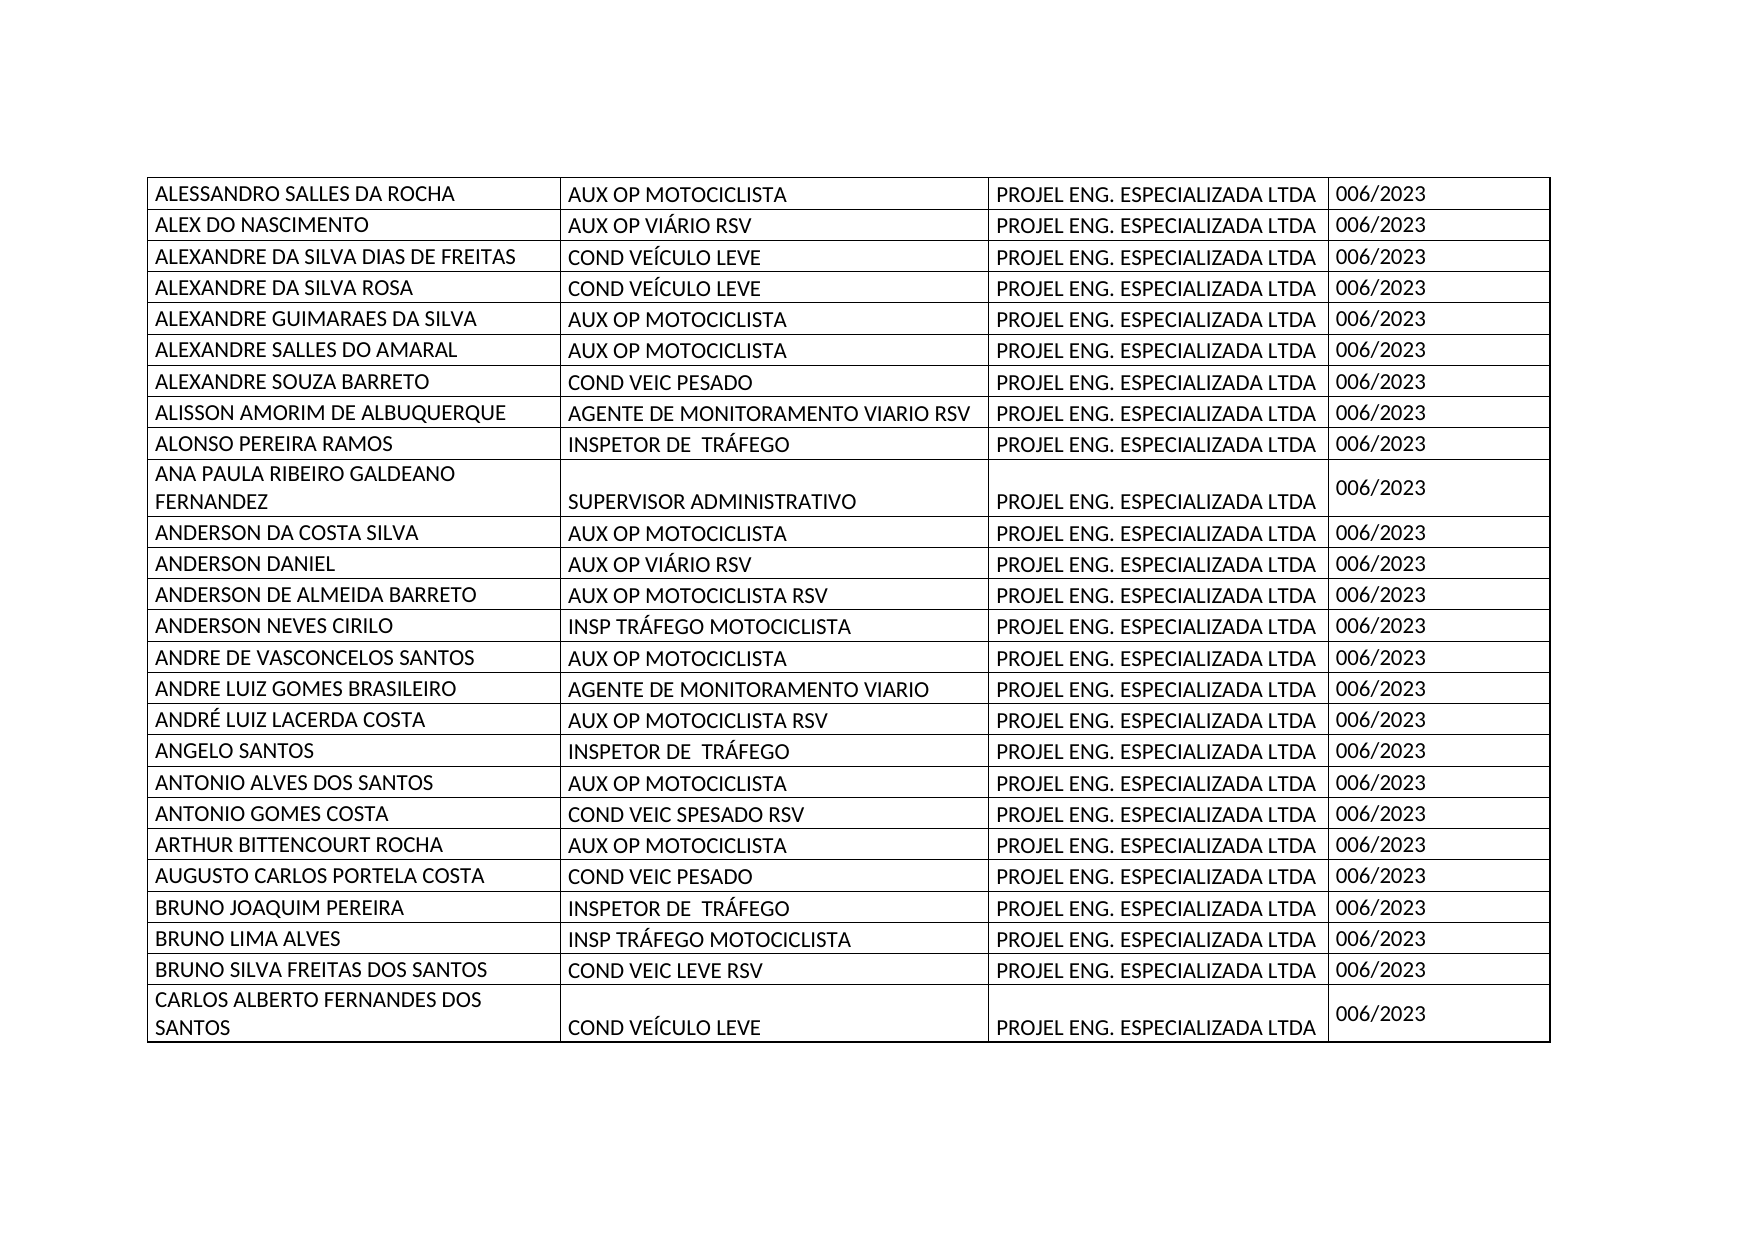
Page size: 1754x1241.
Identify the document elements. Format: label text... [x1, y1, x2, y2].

table_cell PROJEL ENG. ESPECIALIZADA LTDA [989, 517, 1328, 547]
table_cell INSPETOR DE TRÁFEGO [561, 892, 988, 922]
table_cell 006/2023 [1329, 548, 1549, 578]
table_cell PROJEL ENG. ESPECIALIZADA LTDA [989, 798, 1328, 828]
table_cell PROJEL ENG. ESPECIALIZADA LTDA [989, 548, 1328, 578]
table_cell PROJEL ENG. ESPECIALIZADA LTDA [989, 178, 1328, 208]
table_cell PROJEL ENG. ESPECIALIZADA LTDA [989, 704, 1328, 734]
table_cell 006/2023 [1329, 397, 1549, 427]
table_cell ANTONIO ALVES DOS SANTOS [148, 767, 560, 797]
table_cell 006/2023 [1329, 985, 1549, 1041]
table_cell ANA PAULA RIBEIRO GALDEANO FERNANDEZ [148, 460, 560, 516]
table_cell AUX OP MOTOCICLISTA [561, 829, 988, 859]
table_cell ARTHUR BITTENCOURT ROCHA [148, 829, 560, 859]
table_cell PROJEL ENG. ESPECIALIZADA LTDA [989, 892, 1328, 922]
table_cell AUX OP MOTOCICLISTA [561, 303, 988, 333]
table_cell INSP TRÁFEGO MOTOCICLISTA [561, 923, 988, 953]
table_cell PROJEL ENG. ESPECIALIZADA LTDA [989, 673, 1328, 703]
table_cell ALESSANDRO SALLES DA ROCHA [148, 178, 560, 208]
table_cell AGENTE DE MONITORAMENTO VIARIO RSV [561, 397, 988, 427]
table_cell AUX OP VIÁRIO RSV [561, 548, 988, 578]
table_cell COND VEIC PESADO [561, 860, 988, 891]
table_cell ANDRE DE VASCONCELOS SANTOS [148, 642, 560, 672]
table_cell INSPETOR DE TRÁFEGO [561, 428, 988, 458]
table_cell AUX OP MOTOCICLISTA [561, 178, 988, 208]
table_cell PROJEL ENG. ESPECIALIZADA LTDA [989, 767, 1328, 797]
table_cell COND VEÍCULO LEVE [561, 985, 988, 1041]
table_cell 006/2023 [1329, 579, 1549, 609]
table_cell BRUNO LIMA ALVES [148, 923, 560, 953]
table_cell 006/2023 [1329, 460, 1549, 516]
table_cell ANDRE LUIZ GOMES BRASILEIRO [148, 673, 560, 703]
table_cell PROJEL ENG. ESPECIALIZADA LTDA [989, 303, 1328, 333]
table_cell COND VEÍCULO LEVE [561, 241, 988, 271]
table_cell 006/2023 [1329, 210, 1549, 240]
table_cell ANDRÉ LUIZ LACERDA COSTA [148, 704, 560, 734]
table_cell AUX OP MOTOCICLISTA [561, 767, 988, 797]
table_cell 006/2023 [1329, 767, 1549, 797]
table_cell PROJEL ENG. ESPECIALIZADA LTDA [989, 829, 1328, 859]
table_cell COND VEIC LEVE RSV [561, 954, 988, 984]
table_cell AUX OP MOTOCICLISTA RSV [561, 704, 988, 734]
table_cell AUX OP MOTOCICLISTA [561, 642, 988, 672]
table_cell COND VEIC PESADO [561, 366, 988, 396]
table_cell 006/2023 [1329, 517, 1549, 547]
table_cell PROJEL ENG. ESPECIALIZADA LTDA [989, 241, 1328, 271]
table_cell PROJEL ENG. ESPECIALIZADA LTDA [989, 272, 1328, 302]
table_cell ANDERSON DE ALMEIDA BARRETO [148, 579, 560, 609]
table_cell ANDERSON NEVES CIRILO [148, 610, 560, 641]
table_cell 006/2023 [1329, 798, 1549, 828]
table_cell PROJEL ENG. ESPECIALIZADA LTDA [989, 642, 1328, 672]
table_cell COND VEÍCULO LEVE [561, 272, 988, 302]
table_cell ALEXANDRE DA SILVA DIAS DE FREITAS [148, 241, 560, 271]
table_cell 006/2023 [1329, 860, 1549, 891]
table_cell 006/2023 [1329, 923, 1549, 953]
table_cell AGENTE DE MONITORAMENTO VIARIO [561, 673, 988, 703]
table_cell ANTONIO GOMES COSTA [148, 798, 560, 828]
table_cell PROJEL ENG. ESPECIALIZADA LTDA [989, 366, 1328, 396]
table_cell AUX OP MOTOCICLISTA RSV [561, 579, 988, 609]
table_cell ALEXANDRE DA SILVA ROSA [148, 272, 560, 302]
table_cell AUX OP VIÁRIO RSV [561, 210, 988, 240]
table_cell 006/2023 [1329, 303, 1549, 333]
table_cell PROJEL ENG. ESPECIALIZADA LTDA [989, 860, 1328, 891]
table_cell ALEXANDRE SOUZA BARRETO [148, 366, 560, 396]
table_cell INSP TRÁFEGO MOTOCICLISTA [561, 610, 988, 641]
table_cell 006/2023 [1329, 272, 1549, 302]
table_cell SUPERVISOR ADMINISTRATIVO [561, 460, 988, 516]
table_cell 006/2023 [1329, 428, 1549, 458]
table_cell PROJEL ENG. ESPECIALIZADA LTDA [989, 335, 1328, 365]
table_cell 006/2023 [1329, 829, 1549, 859]
table_cell PROJEL ENG. ESPECIALIZADA LTDA [989, 579, 1328, 609]
table_cell 006/2023 [1329, 704, 1549, 734]
table_cell INSPETOR DE TRÁFEGO [561, 735, 988, 766]
table_cell PROJEL ENG. ESPECIALIZADA LTDA [989, 428, 1328, 458]
table_cell 006/2023 [1329, 366, 1549, 396]
table_cell BRUNO SILVA FREITAS DOS SANTOS [148, 954, 560, 984]
table_cell CARLOS ALBERTO FERNANDES DOS SANTOS [148, 985, 560, 1041]
table_cell ALONSO PEREIRA RAMOS [148, 428, 560, 458]
table_cell PROJEL ENG. ESPECIALIZADA LTDA [989, 954, 1328, 984]
table_cell AUX OP MOTOCICLISTA [561, 517, 988, 547]
table_cell 006/2023 [1329, 610, 1549, 641]
table_cell PROJEL ENG. ESPECIALIZADA LTDA [989, 610, 1328, 641]
table_cell PROJEL ENG. ESPECIALIZADA LTDA [989, 735, 1328, 766]
table_cell PROJEL ENG. ESPECIALIZADA LTDA [989, 923, 1328, 953]
table_cell 006/2023 [1329, 241, 1549, 271]
table_cell COND VEIC SPESADO RSV [561, 798, 988, 828]
table_cell ALISSON AMORIM DE ALBUQUERQUE [148, 397, 560, 427]
table_cell ALEXANDRE GUIMARAES DA SILVA [148, 303, 560, 333]
table_cell ALEX DO NASCIMENTO [148, 210, 560, 240]
table_cell ALEXANDRE SALLES DO AMARAL [148, 335, 560, 365]
table_cell BRUNO JOAQUIM PEREIRA [148, 892, 560, 922]
table_cell PROJEL ENG. ESPECIALIZADA LTDA [989, 397, 1328, 427]
table_cell 006/2023 [1329, 735, 1549, 766]
table_cell 006/2023 [1329, 673, 1549, 703]
table_cell ANDERSON DA COSTA SILVA [148, 517, 560, 547]
table_cell 006/2023 [1329, 642, 1549, 672]
table_cell PROJEL ENG. ESPECIALIZADA LTDA [989, 985, 1328, 1041]
table_cell ANGELO SANTOS [148, 735, 560, 766]
table_cell AUGUSTO CARLOS PORTELA COSTA [148, 860, 560, 891]
table_cell 006/2023 [1329, 178, 1549, 208]
table_cell 006/2023 [1329, 335, 1549, 365]
table_cell ANDERSON DANIEL [148, 548, 560, 578]
table_cell AUX OP MOTOCICLISTA [561, 335, 988, 365]
table_cell PROJEL ENG. ESPECIALIZADA LTDA [989, 460, 1328, 516]
table_cell 006/2023 [1329, 954, 1549, 984]
table_cell PROJEL ENG. ESPECIALIZADA LTDA [989, 210, 1328, 240]
table_cell 006/2023 [1329, 892, 1549, 922]
